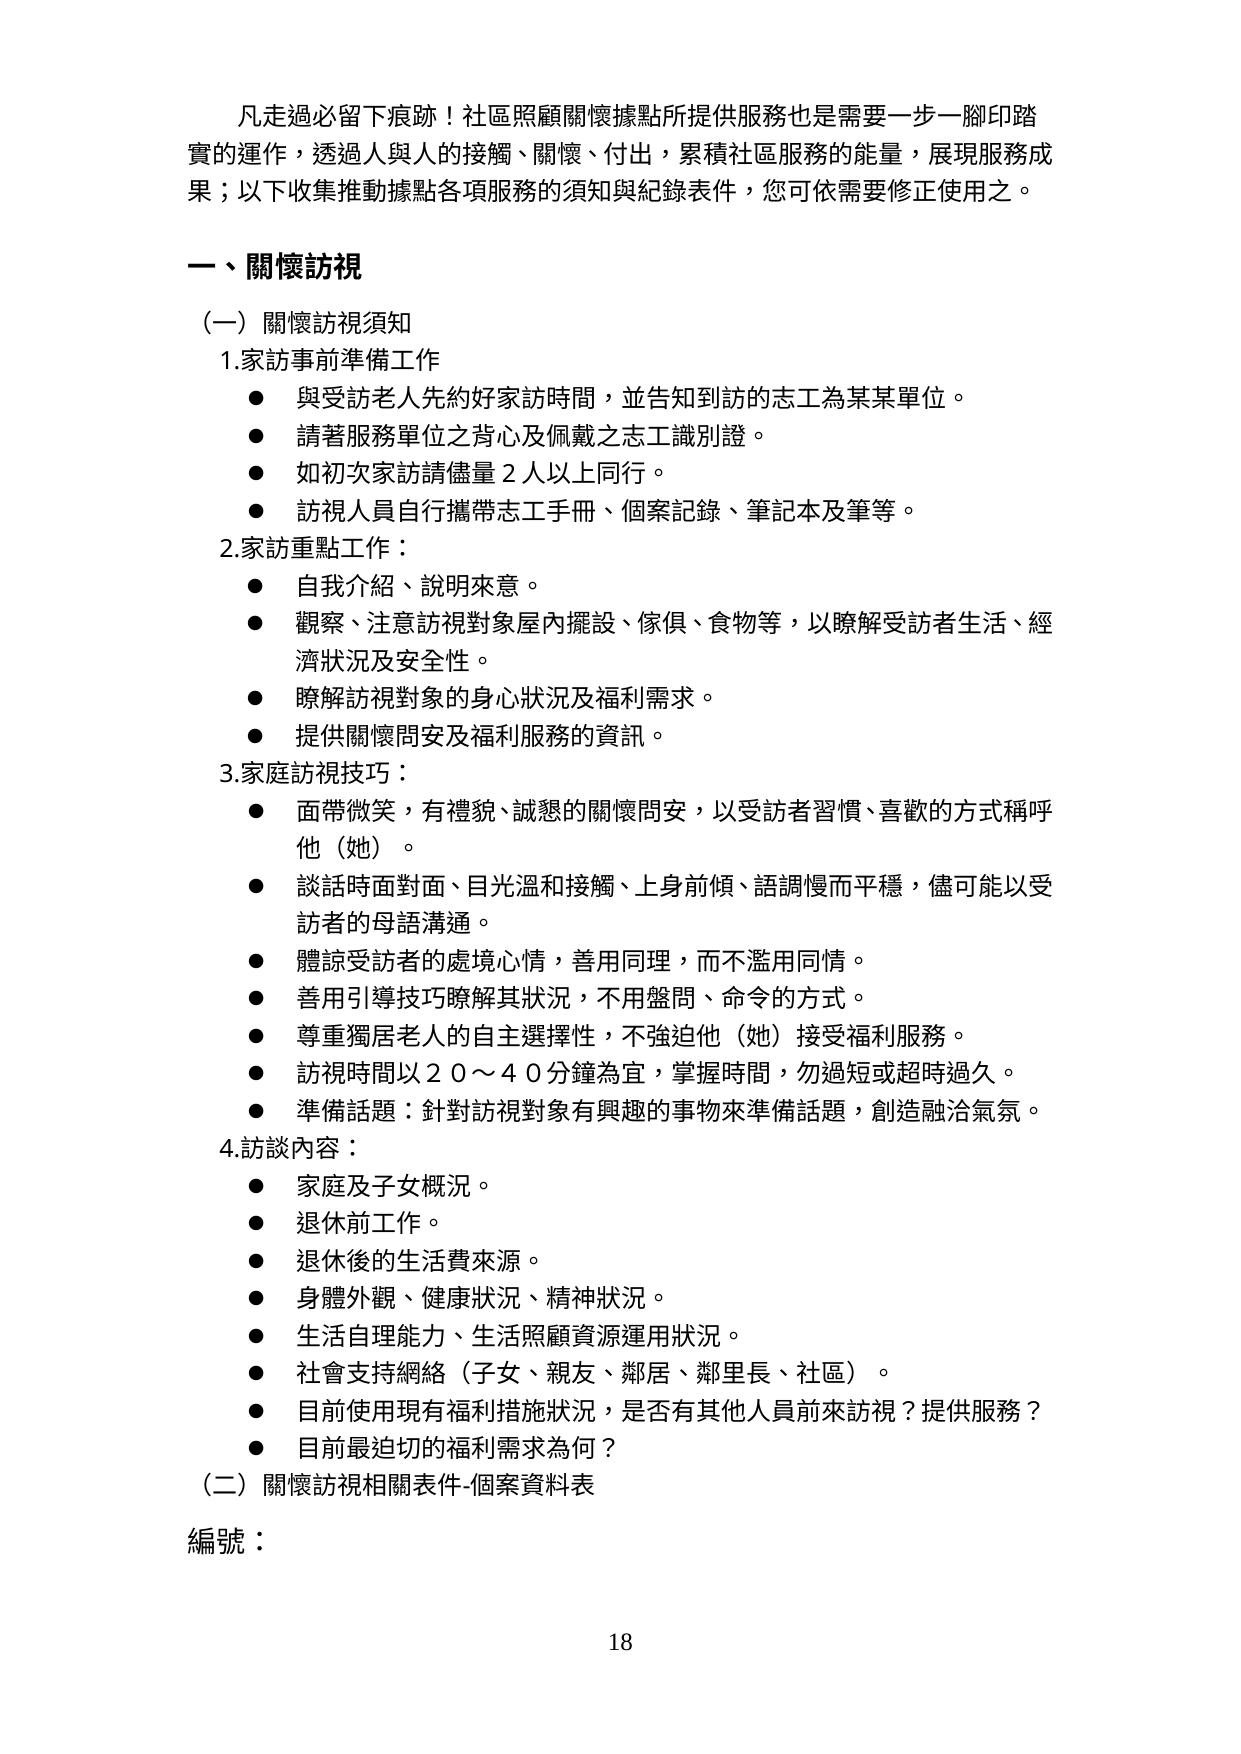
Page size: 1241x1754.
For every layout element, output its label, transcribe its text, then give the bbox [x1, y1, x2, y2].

list 提供關懷問安及福利服務的資訊。 [246, 715, 1053, 752]
list 退休後的生活費來源。 [247, 1240, 1053, 1277]
list 體諒受訪者的處境心情，善用同理，而不濫用同情。 [247, 940, 1053, 977]
list 請著服務單位之背心及佩戴之志工識別證。 [247, 415, 1053, 452]
text （二）關懷訪視相關表件-個案資料表 [187, 1465, 1053, 1502]
list 家庭及子女概況。 [247, 1165, 1053, 1202]
list 與受訪老人先約好家訪時間，並告知到訪的志工為某某單位。 [247, 377, 1053, 415]
list 如初次家訪請儘量2人以上同行。 [247, 452, 1053, 490]
text 凡走過必留下痕跡！社區照顧關懷據點所提供服務也是需要一步一腳印踏實的運作，透過人與人的接觸、關懷、付出，累積社區服務的能量，展現服務成果；以下收集推動據點各項服務的須知與紀錄表件，您可依需要修正使用之。 [187, 96, 1053, 209]
list 身體外觀、健康狀況、精神狀況。 [247, 1277, 1053, 1315]
text 一、關懷訪視 [187, 227, 1053, 302]
text 1.家訪事前準備工作 [187, 340, 1053, 377]
list 目前最迫切的福利需求為何？ [247, 1427, 1053, 1465]
list 訪視人員自行攜帶志工手冊、個案記錄、筆記本及筆等。 [247, 490, 1053, 527]
list 退休前工作。 [247, 1202, 1053, 1240]
list 面帶微笑，有禮貌、誠懇的關懷問安，以受訪者習慣、喜歡的方式稱呼他（她）。 [247, 790, 1053, 865]
list 尊重獨居老人的自主選擇性，不強迫他（她）接受福利服務。 [247, 1015, 1053, 1052]
text 2.家訪重點工作： [187, 527, 1053, 565]
list 訪視時間以２０～４０分鐘為宜，掌握時間，勿過短或超時過久。 [247, 1052, 1053, 1090]
list 生活自理能力、生活照顧資源運用狀況。 [247, 1315, 1053, 1352]
list 瞭解訪視對象的身心狀況及福利需求。 [246, 677, 1053, 715]
text 4.訪談內容： [187, 1127, 1053, 1165]
list 善用引導技巧瞭解其狀況，不用盤問、命令的方式。 [247, 977, 1053, 1015]
list 談話時面對面、目光溫和接觸、上身前傾、語調慢而平穩，儘可能以受訪者的母語溝通。 [247, 865, 1053, 940]
list 觀察、注意訪視對象屋內擺設、傢俱、食物等，以瞭解受訪者生活、經濟狀況及安全性。 [246, 602, 1053, 677]
list 準備話題：針對訪視對象有興趣的事物來準備話題，創造融洽氣氛。 [247, 1090, 1053, 1127]
list 自我介紹、說明來意。 [246, 565, 1053, 602]
list 社會支持網絡（子女、親友、鄰居、鄰里長、社區）。 [247, 1352, 1053, 1390]
text 編號： [187, 1502, 1053, 1577]
text 3.家庭訪視技巧： [187, 752, 1053, 790]
list 目前使用現有福利措施狀況，是否有其他人員前來訪視？提供服務？ [247, 1390, 1053, 1427]
text （一）關懷訪視須知 [187, 302, 1053, 340]
